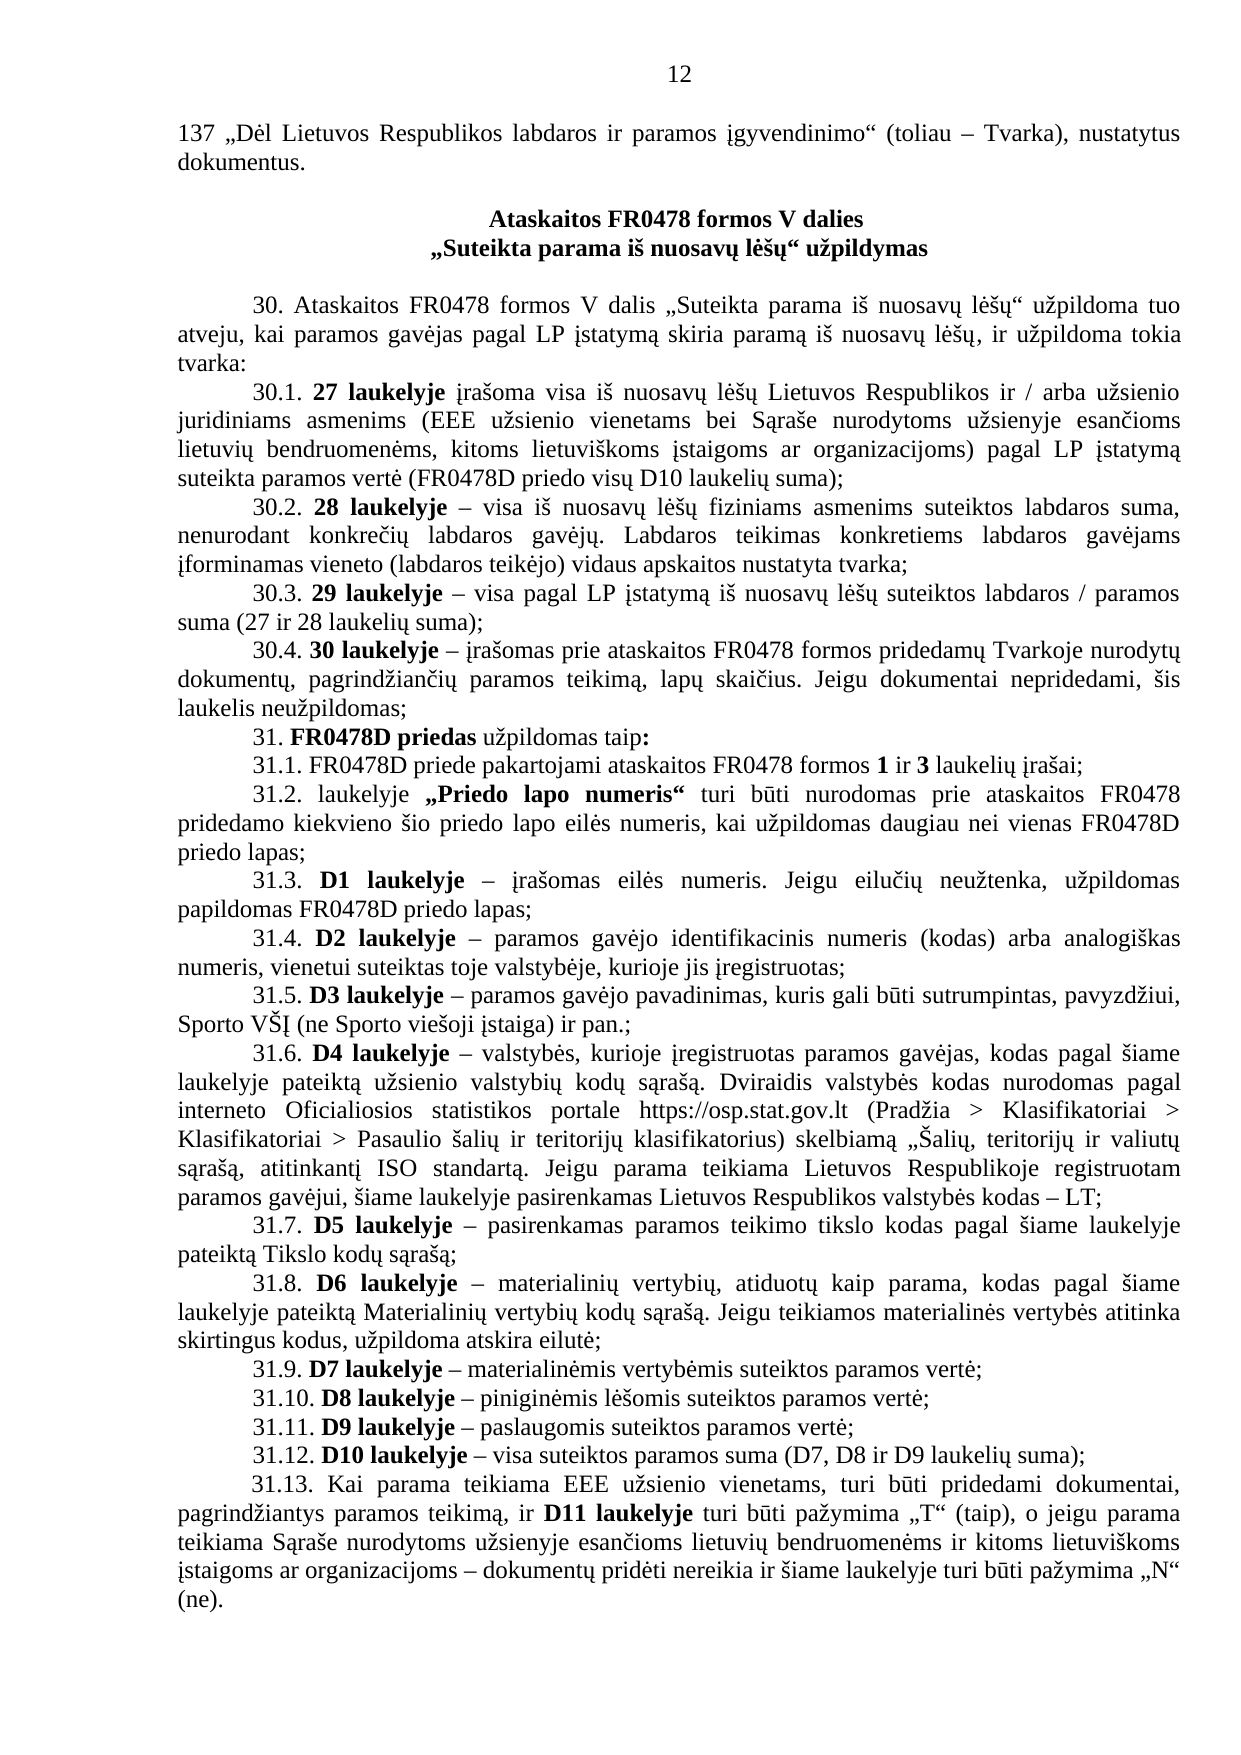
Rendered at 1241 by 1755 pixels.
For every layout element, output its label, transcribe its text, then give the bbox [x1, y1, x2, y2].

text 31.13. Kai parama teikiama EEE užsienio vienetams, turi būti pridedami dokumentai, pagrindžiantys paramos teikimą, ir D11 laukelyje turi būti pažymima „T“ (taip), o jeigu parama teikiama Sąraše nurodytoms užsienyje esančioms lietuvių bendruomenėms ir kitoms lietuviškoms įstaigoms ar organizacijoms – dokumentų pridėti nereikia ir šiame laukelyje turi būti pažymima „N“ (ne). [177, 1469, 1181, 1613]
text 31.7. D5 laukelyje – pasirenkamas paramos teikimo tikslo kodas pagal šiame laukelyje pateiktą Tikslo kodų sąrašą; [177, 1211, 1181, 1268]
text 31.8. D6 laukelyje – materialinių vertybių, atiduotų kaip parama, kodas pagal šiame laukelyje pateiktą Materialinių vertybių kodų sąrašą. Jeigu teikiamos materialinės vertybės atitinka skirtingus kodus, užpildoma atskira eilutė; [177, 1268, 1181, 1354]
text 31.11. D9 laukelyje – paslaugomis suteiktos paramos vertė; [177, 1412, 1181, 1441]
text 31.10. D8 laukelyje – piniginėmis lėšomis suteiktos paramos vertė; [177, 1383, 1181, 1412]
text 31.3. D1 laukelyje – įrašomas eilės numeris. Jeigu eilučių neužtenka, užpildomas papildomas FR0478D priedo lapas; [177, 866, 1181, 923]
text 31.4. D2 laukelyje – paramos gavėjo identifikacinis numeris (kodas) arba analogiškas numeris, vienetui suteiktas toje valstybėje, kurioje jis įregistruotas; [177, 923, 1181, 981]
text 31.12. D10 laukelyje – visa suteiktos paramos suma (D7, D8 ir D9 laukelių suma); [177, 1441, 1181, 1469]
text 31.2. laukelyje „Priedo lapo numeris“ turi būti nurodomas prie ataskaitos FR0478 pridedamo kiekvieno šio priedo lapo eilės numeris, kai užpildomas daugiau nei vienas FR0478D priedo lapas; [177, 779, 1181, 866]
text „Suteikta parama iš nuosavų lėšų“ užpildymas [177, 233, 1181, 262]
text 30. Ataskaitos FR0478 formos V dalis „Suteikta parama iš nuosavų lėšų“ užpildoma tuo atveju, kai paramos gavėjas pagal LP įstatymą skiria paramą iš nuosavų lėšų, ir užpildoma tokia tvarka: [177, 291, 1181, 377]
text 30.3. 29 laukelyje – visa pagal LP įstatymą iš nuosavų lėšų suteiktos labdaros / paramos suma (27 ir 28 laukelių suma); [177, 578, 1181, 636]
text 30.4. 30 laukelyje – įrašomas prie ataskaitos FR0478 formos pridedamų Tvarkoje nurodytų dokumentų, pagrindžiančių paramos teikimą, lapų skaičius. Jeigu dokumentai nepridedami, šis laukelis neužpildomas; [177, 636, 1181, 722]
text 31.5. D3 laukelyje – paramos gavėjo pavadinimas, kuris gali būti sutrumpintas, pavyzdžiui, Sporto VŠĮ (ne Sporto viešoji įstaiga) ir pan.; [177, 981, 1181, 1038]
text 31.1. FR0478D priede pakartojami ataskaitos FR0478 formos 1 ir 3 laukelių įrašai; [177, 751, 1181, 779]
text 31.9. D7 laukelyje – materialinėmis vertybėmis suteiktos paramos vertė; [177, 1354, 1181, 1383]
text 31.6. D4 laukelyje – valstybės, kurioje įregistruotas paramos gavėjas, kodas pagal šiame laukelyje pateiktą užsienio valstybių kodų sąrašą. Dviraidis valstybės kodas nurodomas pagal interneto Oficialiosios statistikos portale https://osp.stat.gov.lt (Pradžia > Klasifikatoriai > Klasifikatoriai > Pasaulio šalių ir teritorijų klasifikatorius) skelbiamą „Šalių, teritorijų ir valiutų sąrašą, atitinkantį ISO standartą. Jeigu parama teikiama Lietuvos Respublikoje registruotam paramos gavėjui, šiame laukelyje pasirenkamas Lietuvos Respublikos valstybės kodas – LT; [177, 1038, 1181, 1211]
text 137 „Dėl Lietuvos Respublikos labdaros ir paramos įgyvendinimo“ (toliau – Tvarka), nustatytus dokumentus. [177, 118, 1181, 176]
text 30.2. 28 laukelyje – visa iš nuosavų lėšų fiziniams asmenims suteiktos labdaros suma, nenurodant konkrečių labdaros gavėjų. Labdaros teikimas konkretiems labdaros gavėjams įforminamas vieneto (labdaros teikėjo) vidaus apskaitos nustatyta tvarka; [177, 492, 1181, 578]
text 31. FR0478D priedas užpildomas taip: [177, 722, 1181, 751]
text 30.1. 27 laukelyje įrašoma visa iš nuosavų lėšų Lietuvos Respublikos ir / arba užsienio juridiniams asmenims (EEE užsienio vienetams bei Sąraše nurodytoms užsienyje esančioms lietuvių bendruomenėms, kitoms lietuviškoms įstaigoms ar organizacijoms) pagal LP įstatymą suteikta paramos vertė (FR0478D priedo visų D10 laukelių suma); [177, 377, 1181, 492]
text Ataskaitos FR0478 formos V dalies [177, 204, 1181, 233]
